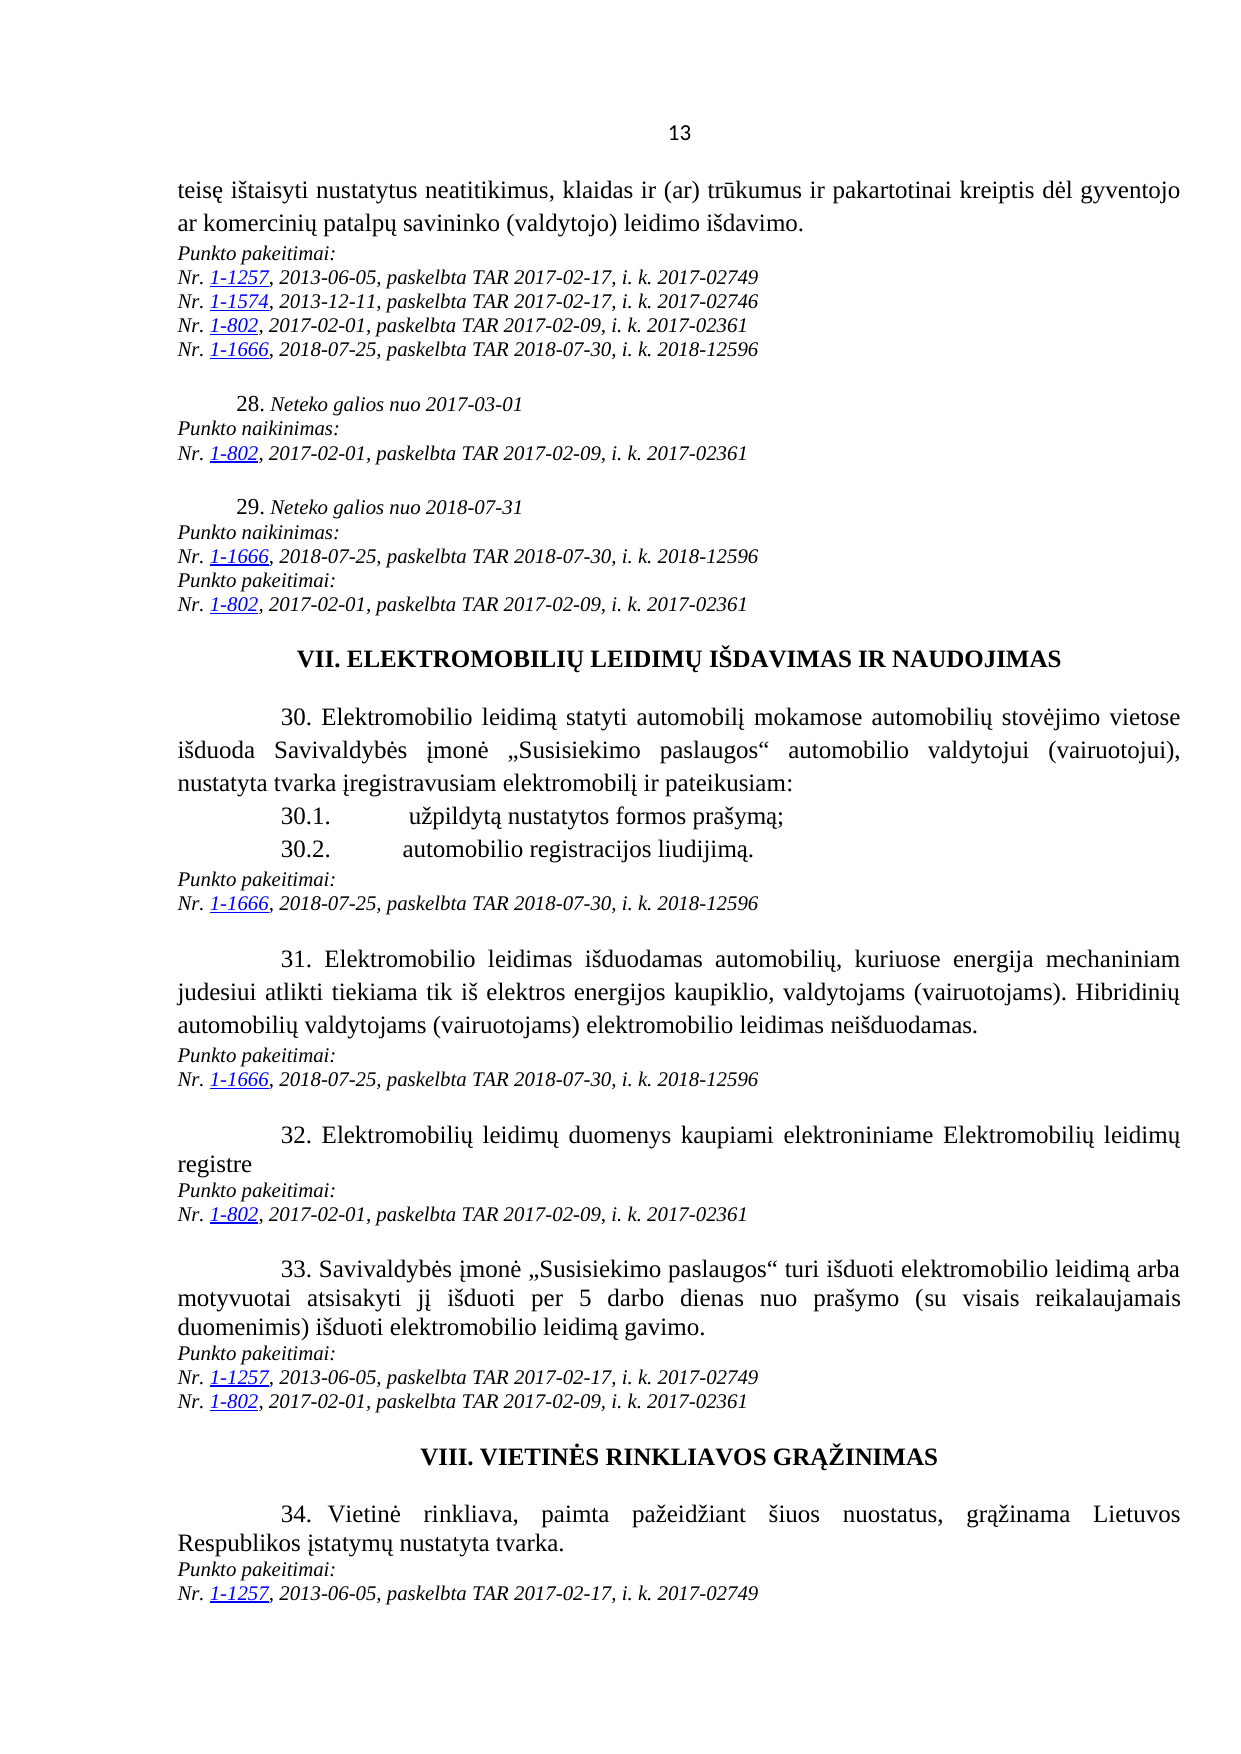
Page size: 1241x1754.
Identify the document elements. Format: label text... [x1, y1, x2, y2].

text Nr. 1-1257, 2013-06-05, paskelbta TAR 2017-02-17, i. k. 2017-02749 [177, 265, 1181, 289]
text Nr. 1-802, 2017-02-01, paskelbta TAR 2017-02-09, i. k. 2017-02361 [177, 592, 1181, 616]
text Nr. 1-1666, 2018-07-25, paskelbta TAR 2018-07-30, i. k. 2018-12596 [177, 891, 1181, 915]
text Punkto pakeitimai: [177, 1177, 1181, 1202]
text Nr. 1-802, 2017-02-01, paskelbta TAR 2017-02-09, i. k. 2017-02361 [177, 1389, 1181, 1413]
text VIII. VIETINĖS RINKLIAVOS GRĄŽINIMAS [177, 1442, 1181, 1470]
text Punkto pakeitimai: [177, 568, 1181, 592]
text 28. Neteko galios nuo 2017-03-01 [177, 390, 1181, 416]
text Punkto naikinimas: [177, 519, 1181, 544]
text Punkto naikinimas: [177, 416, 1181, 440]
text Punkto pakeitimai: [177, 867, 1181, 891]
text Nr. 1-802, 2017-02-01, paskelbta TAR 2017-02-09, i. k. 2017-02361 [177, 440, 1181, 464]
text 33. Savivaldybės įmonė „Susisiekimo paslaugos“ turi išduoti elektromobilio leidimą arba motyvuotai atsisakyti jį išduoti per 5 darbo dienas nuo prašymo (su visais reikalaujamais duomenimis) išduoti elektromobilio leidimą gavimo. [177, 1254, 1181, 1341]
text Nr. 1-1257, 2013-06-05, paskelbta TAR 2017-02-17, i. k. 2017-02749 [177, 1581, 1181, 1605]
text Punkto pakeitimai: [177, 1043, 1181, 1067]
text Nr. 1-1666, 2018-07-25, paskelbta TAR 2018-07-30, i. k. 2018-12596 [177, 1067, 1181, 1091]
text 30.1. užpildytą nustatytos formos prašymą; [177, 801, 1181, 830]
text 32. Elektromobilių leidimų duomenys kaupiami elektroniniame Elektromobilių leidimų registre [177, 1120, 1181, 1177]
text 30.2. automobilio registracijos liudijimą. [177, 834, 1181, 863]
text 31. Elektromobilio leidimas išduodamas automobilių, kuriuose energija mechaniniam judesiui atlikti tiekiama tik iš elektros energijos kaupiklio, valdytojams (vairuotojams). Hibridinių automobilių valdytojams (vairuotojams) elektromobilio leidimas neišduodamas. [177, 944, 1181, 1039]
text Nr. 1-1257, 2013-06-05, paskelbta TAR 2017-02-17, i. k. 2017-02749 [177, 1365, 1181, 1389]
text teisę ištaisyti nustatytus neatitikimus, klaidas ir (ar) trūkumus ir pakartotinai kreiptis dėl gyventojo ar komercinių patalpų savininko (valdytojo) leidimo išdavimo. [177, 175, 1181, 237]
text 29. Neteko galios nuo 2018-07-31 [177, 493, 1181, 519]
text Nr. 1-802, 2017-02-01, paskelbta TAR 2017-02-09, i. k. 2017-02361 [177, 313, 1181, 337]
text Nr. 1-1574, 2013-12-11, paskelbta TAR 2017-02-17, i. k. 2017-02746 [177, 289, 1181, 313]
text 30. Elektromobilio leidimą statyti automobilį mokamose automobilių stovėjimo vietose išduoda Savivaldybės įmonė „Susisiekimo paslaugos“ automobilio valdytojui (vairuotojui), nustatyta tvarka įregistravusiam elektromobilį ir pateikusiam: [177, 702, 1181, 797]
text Punkto pakeitimai: [177, 241, 1181, 265]
text Punkto pakeitimai: [177, 1557, 1181, 1581]
text Punkto pakeitimai: [177, 1341, 1181, 1365]
text 34. Vietinė rinkliava, paimta pažeidžiant šiuos nuostatus, grąžinama Lietuvos Respublikos įstatymų nustatyta tvarka. [177, 1499, 1181, 1557]
text VII. ELEKTROMOBILIŲ LEIDIMŲ IŠDAVIMAS IR NAUDOJIMAS [177, 644, 1181, 673]
text Nr. 1-802, 2017-02-01, paskelbta TAR 2017-02-09, i. k. 2017-02361 [177, 1202, 1181, 1226]
text Nr. 1-1666, 2018-07-25, paskelbta TAR 2018-07-30, i. k. 2018-12596 [177, 544, 1181, 568]
text Nr. 1-1666, 2018-07-25, paskelbta TAR 2018-07-30, i. k. 2018-12596 [177, 337, 1181, 361]
